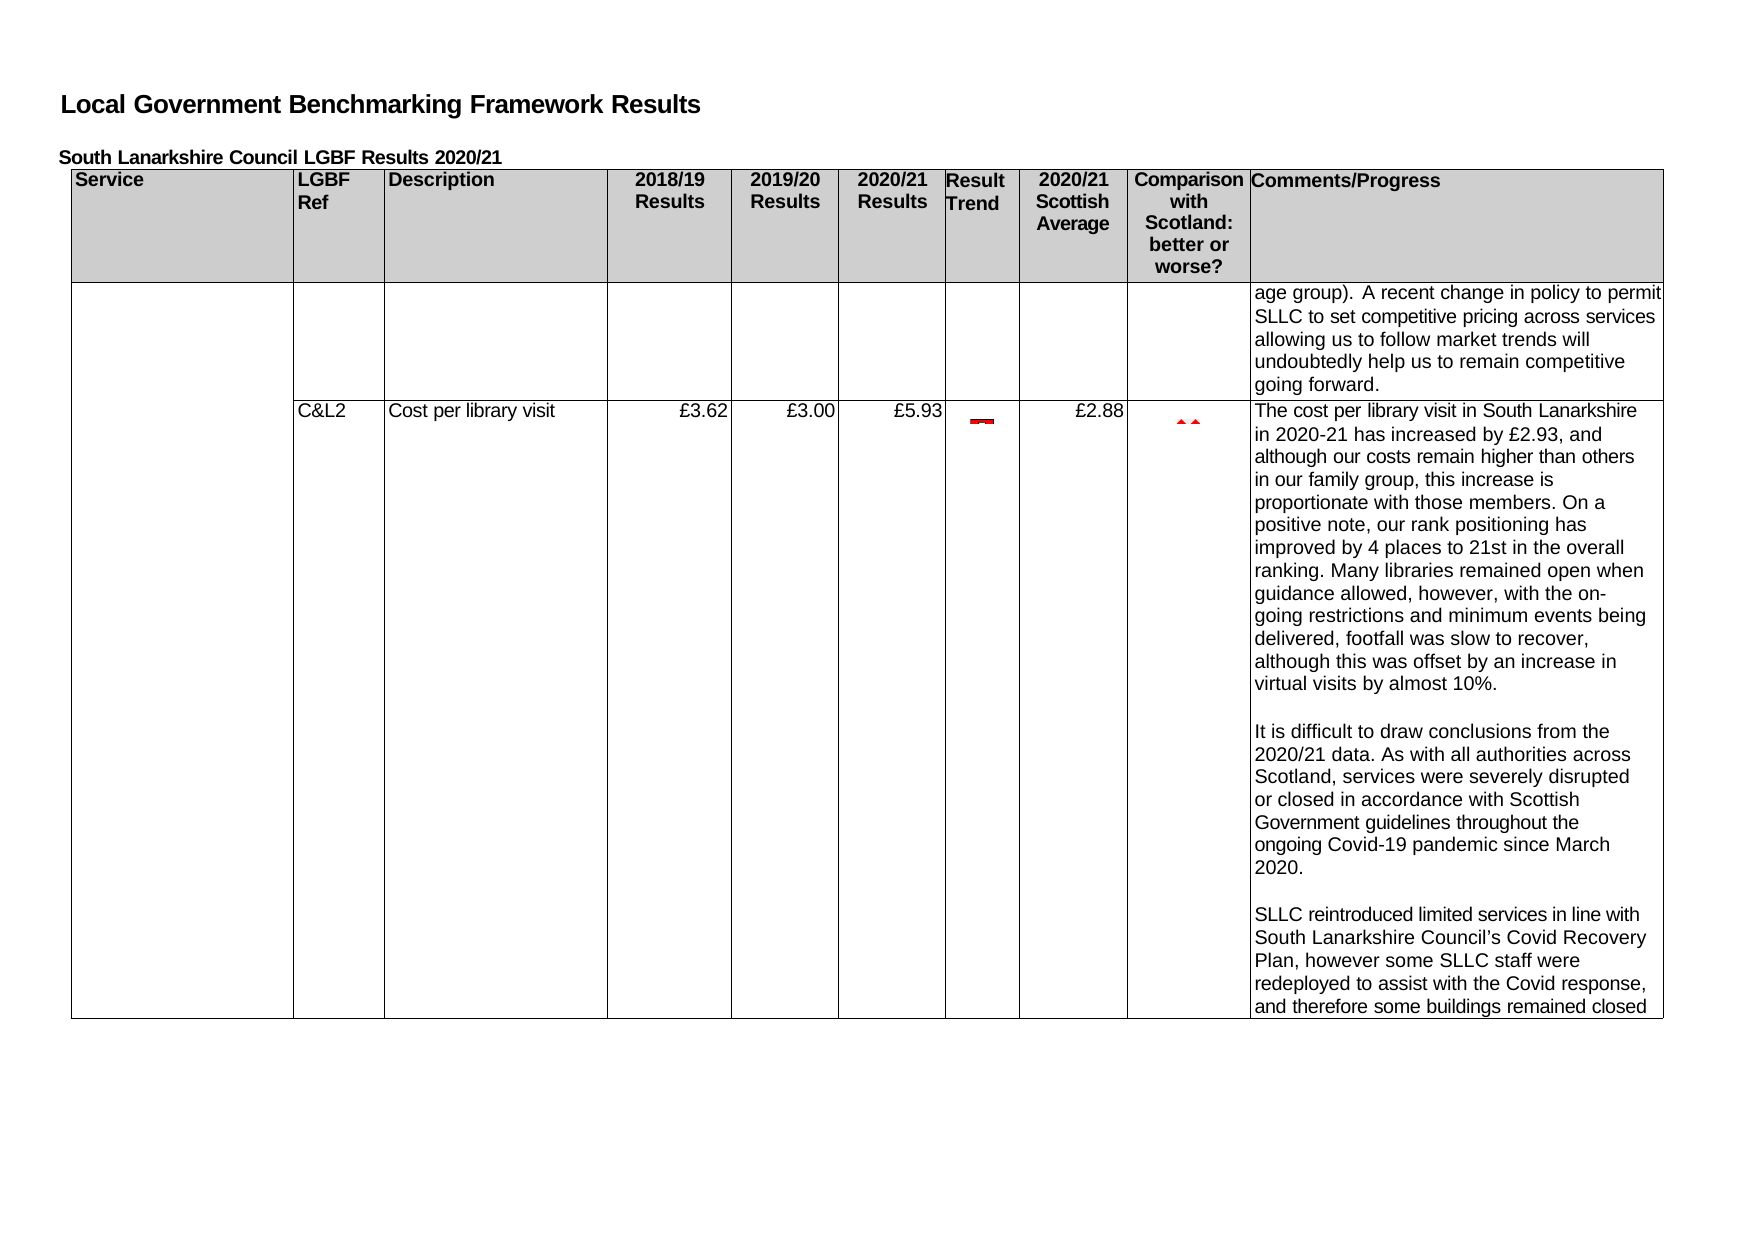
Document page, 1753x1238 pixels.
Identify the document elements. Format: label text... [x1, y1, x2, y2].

table_cell £3.62 [608, 401, 731, 1017]
table_cell [1128, 283, 1250, 400]
table_cell £2.88 [1020, 401, 1127, 1017]
table_header LGBF Ref [294, 170, 384, 282]
table_cell [839, 283, 945, 400]
table_cell £3.00 [732, 401, 838, 1017]
table_cell [1020, 283, 1127, 400]
table_header Result Trend [946, 170, 1019, 282]
table_header 2020/21 Scottish Average [1020, 170, 1127, 282]
table_cell [946, 283, 1019, 400]
table_cell C&L2 [294, 401, 384, 1017]
table_cell [72, 283, 293, 1017]
table_header 2020/21 Results [839, 170, 945, 282]
table_header 2018/19 Results [608, 170, 731, 282]
table_cell Cost per library visit [385, 401, 607, 1017]
table_cell The cost per library visit in South Lanarkshire in 2020-21 has increased by £2.93, and although our costs remain higher than others in our family group, this increase is proportionate with those members. On a positive note, our rank positioning has improved by 4 places to 21st in the overall ranking. Many libraries remained open when guidance allowed, however, with the on-going restrictions and minimum events being delivered, footfall was slow to recover, although this was offset by an increase in virtual visits by almost 10%. It is difficult to draw conclusions from the 2020/21 data. As with all authorities across Scotland, services were severely disrupted or closed in accordance with Scottish Government guidelines throughout the ongoing Covid-19 pandemic since March 2020. SLLC reintroduced limited services in line with South Lanarkshire Council’s Covid Recovery Plan, however some SLLC staff were redeployed to assist with the Covid response, and therefore some buildings remained closed [1251, 401, 1663, 1017]
text South Lanarkshire Council LGBF Results 2020/21 [58, 146, 1675, 169]
table_cell [608, 283, 731, 400]
table_header 2019/20 Results [732, 170, 838, 282]
table_cell [732, 283, 838, 400]
table_header Service [72, 170, 293, 282]
table_cell [946, 401, 1019, 1017]
table_header Comparison with Scotland: better or worse? [1128, 170, 1250, 282]
table_cell [294, 283, 384, 400]
table_cell [385, 283, 607, 400]
table_cell £5.93 [839, 401, 945, 1017]
table_header Comments/Progress [1251, 170, 1663, 282]
table_cell age group). A recent change in policy to permit SLLC to set competitive pricing across services allowing us to follow market trends will undoubtedly help us to remain competitive going forward. [1251, 283, 1663, 400]
table_cell [1128, 401, 1250, 1017]
table_header Description [385, 170, 607, 282]
